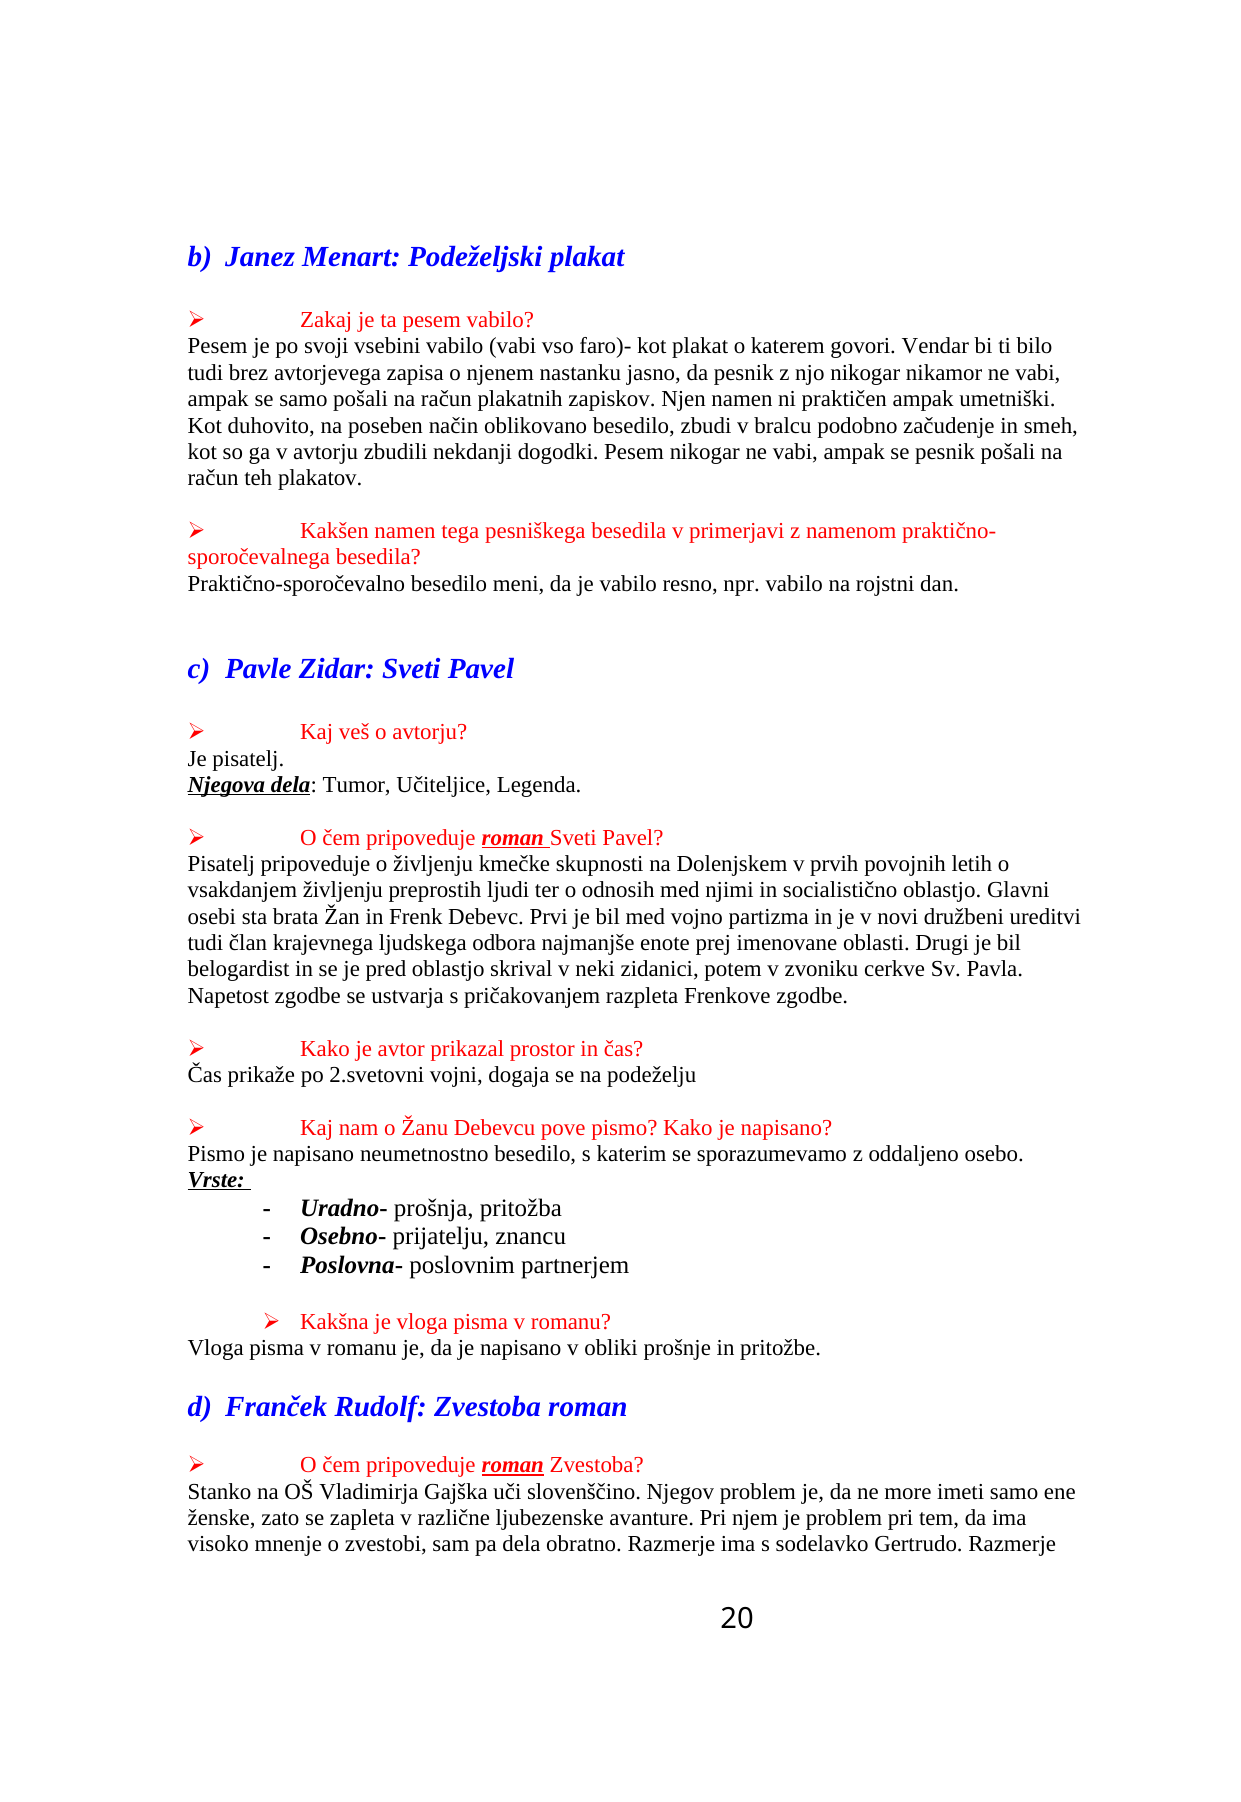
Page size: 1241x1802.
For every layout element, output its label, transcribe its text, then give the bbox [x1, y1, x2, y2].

subtitle Pesem je po svoji vsebini vabilo (vabi vso faro)- kot plakat o katerem govori. Vendar bi ti bilo tudi brez avtorjevega zapisa o njenem nastanku jasno, da pesnik z njo nikogar nikamor ne vabi, ampak se samo pošali na račun plakatnih zapiskov. Njen namen ni praktičen ampak umetniški. Kot duhovito, na poseben način oblikovano besedilo, zbudi v bralcu podobno začudenje in smeh, kot so ga v avtorju zbudili nekdanji dogodki. Pesem nikogar ne vabi, ampak se pesnik pošali na račun teh plakatov. [187, 333, 1090, 491]
list Franček Rudolf: Zvestoba roman [187, 1389, 1090, 1423]
subtitle Je pisatelj. [187, 745, 1090, 771]
subtitle Osebno- prijatelju, znancu [262, 1221, 1090, 1250]
list Pavle Zidar: Sveti Pavel [187, 651, 1090, 685]
subtitle Kako je avtor prikazal prostor in čas? [187, 1034, 1090, 1061]
subtitle Zakaj je ta pesem vabilo? [187, 306, 1090, 333]
subtitle Praktično-sporočevalno besedilo meni, da je vabilo resno, npr. vabilo na rojstni dan. [187, 570, 1090, 596]
subtitle Vloga pisma v romanu je, da je napisano v obliki prošnje in pritožbe. [187, 1334, 1090, 1360]
subtitle O čem pripoveduje roman Sveti Pavel? [187, 824, 1090, 850]
subtitle Vrste: [187, 1166, 1090, 1193]
subtitle Čas prikaže po 2.svetovni vojni, dogaja se na podeželju [187, 1061, 1090, 1087]
subtitle Pismo je napisano neumetnostno besedilo, s katerim se sporazumevamo z oddaljeno osebo. [187, 1140, 1090, 1166]
list Janez Menart: Podeželjski plakat [187, 239, 1090, 273]
subtitle Pisatelj pripoveduje o življenju kmečke skupnosti na Dolenjskem v prvih povojnih letih o vsakdanjem življenju preprostih ljudi ter o odnosih med njimi in socialistično oblastjo. Glavni osebi sta brata Žan in Frenk Debevc. Prvi je bil med vojno partizma in je v novi družbeni ureditvi tudi član krajevnega ljudskega odbora najmanjše enote prej imenovane oblasti. Drugi je bil belogardist in se je pred oblastjo skrival v neki zidanici, potem v zvoniku cerkve Sv. Pavla. Napetost zgodbe se ustvarja s pričakovanjem razpleta Frenkove zgodbe. [187, 850, 1090, 1008]
subtitle O čem pripoveduje roman Zvestoba? [187, 1451, 1090, 1478]
subtitle Kaj veš o avtorju? [187, 718, 1090, 745]
subtitle Kakšna je vloga pisma v romanu? [262, 1308, 1090, 1334]
subtitle Uradno- prošnja, pritožba [262, 1193, 1090, 1221]
subtitle Kaj nam o Žanu Debevcu pove pismo? Kako je napisano? [187, 1114, 1090, 1140]
subtitle Njegova dela: Tumor, Učiteljice, Legenda. [187, 771, 1090, 797]
subtitle Kakšen namen tega pesniškega besedila v primerjavi z namenom praktično-sporočevalnega besedila? [187, 517, 1090, 570]
subtitle Stanko na OŠ Vladimirja Gajška uči slovenščino. Njegov problem je, da ne more imeti samo ene ženske, zato se zapleta v različne ljubezenske avanture. Pri njem je problem pri tem, da ima visoko mnenje o zvestobi, sam pa dela obratno. Razmerje ima s sodelavko Gertrudo. Razmerje [187, 1478, 1090, 1557]
subtitle Poslovna- poslovnim partnerjem [262, 1250, 1090, 1279]
